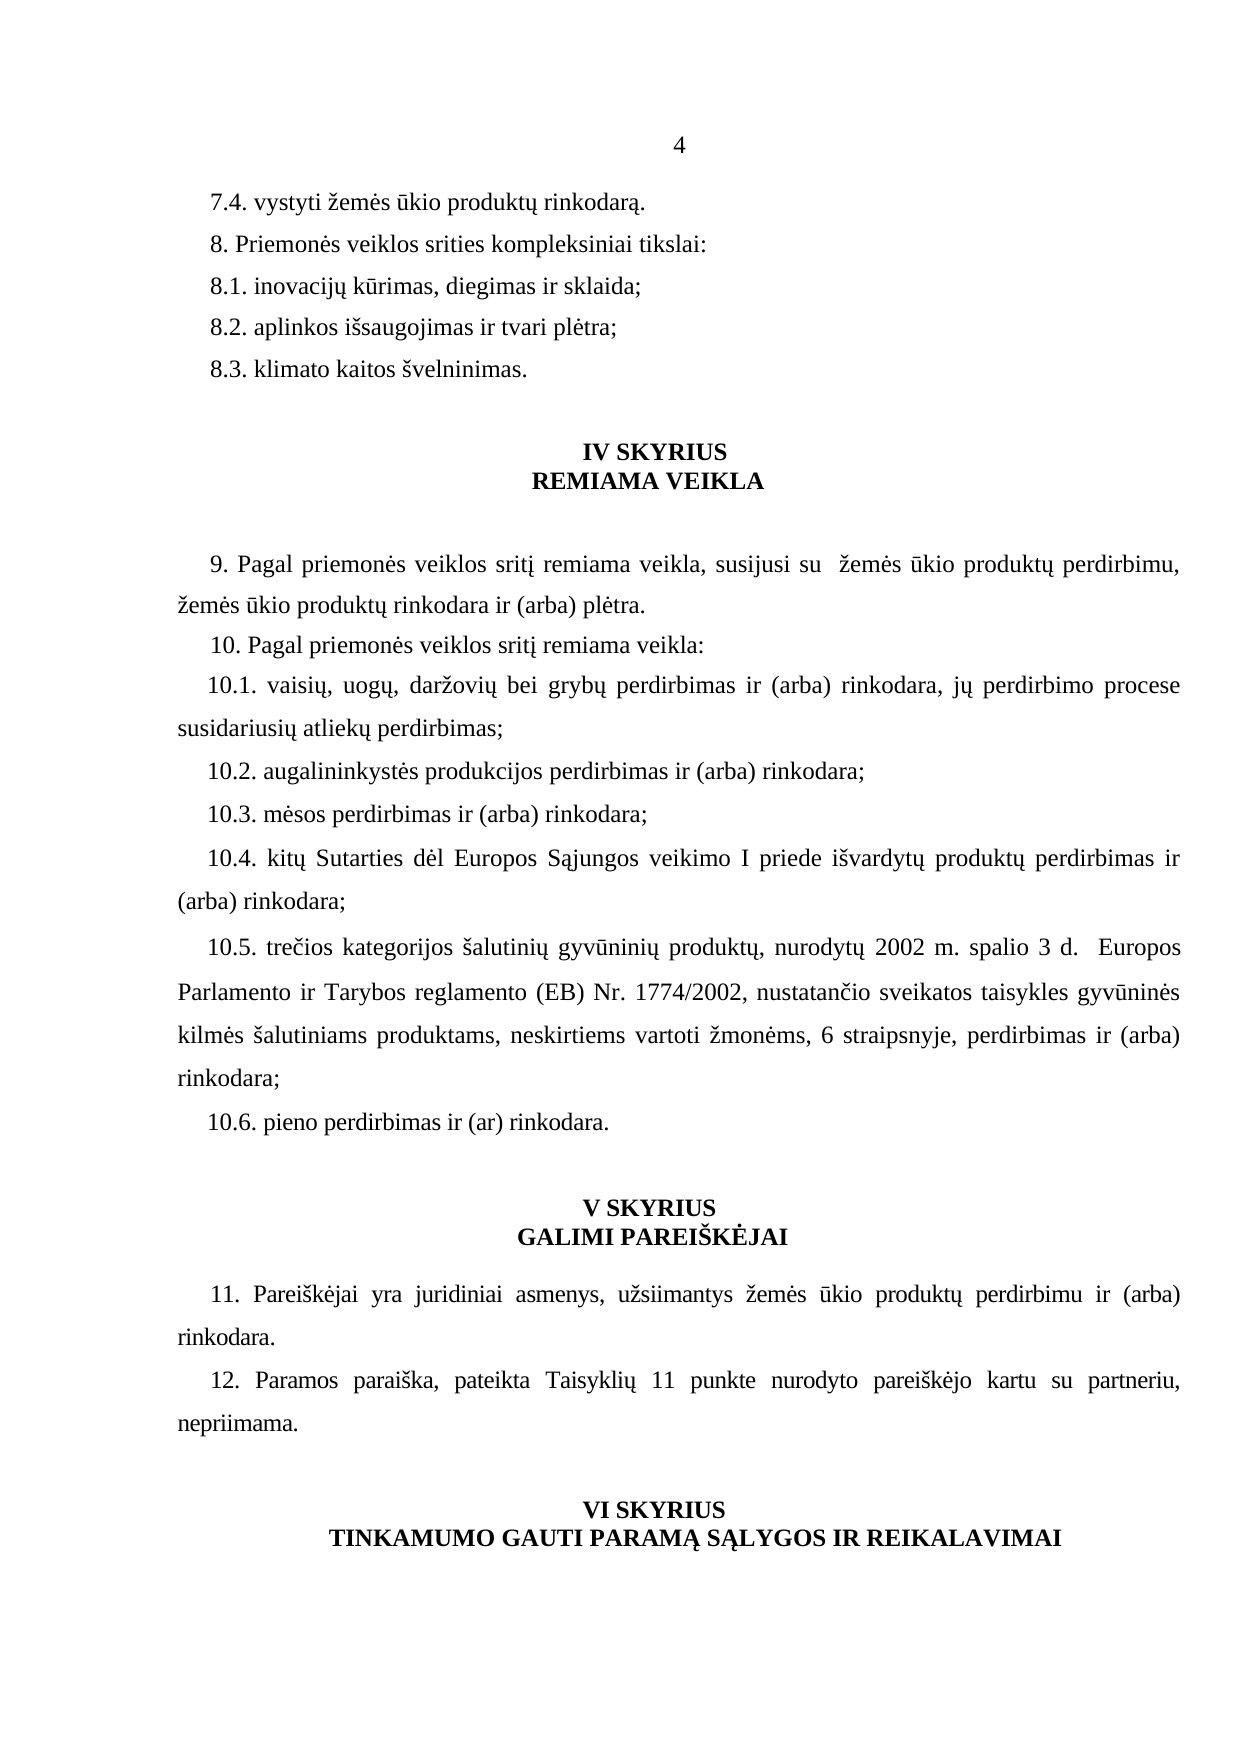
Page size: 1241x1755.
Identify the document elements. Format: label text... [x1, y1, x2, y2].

text 12. Paramos paraiška, pateikta Taisyklių 11 punkte nurodyto pareiškėjo kartu su partneriu, nepriimama. [177, 1365, 1181, 1437]
text IV SKYRIUS [582, 437, 1181, 466]
text 11. Pareiškėjai yra juridiniai asmenys, užsiimantys žemės ūkio produktų perdirbimu ir (arba) rinkodara. [177, 1279, 1181, 1351]
text 10.3. mėsos perdirbimas ir (arba) rinkodara; [177, 799, 1181, 828]
text VI SKYRIUS [447, 1495, 1181, 1523]
text 10.6. pieno perdirbimas ir (ar) rinkodara. [177, 1107, 1181, 1135]
text 10.4. kitų Sutarties dėl Europos Sąjungos veikimo I priede išvardytų produktų perdirbimas ir (arba) rinkodara; [177, 843, 1181, 914]
text 8.1. inovacijų kūrimas, diegimas ir sklaida; [177, 271, 1181, 299]
text TINKAMUMO GAUTI PARAMĄ SĄLYGOS IR REIKALAVIMAI [177, 1523, 1181, 1552]
text 8.2. aplinkos išsaugojimas ir tvari plėtra; [177, 312, 1181, 341]
text 10. Pagal priemonės veiklos sritį remiama veikla: [177, 630, 1181, 659]
text 9. Pagal priemonės veiklos sritį remiama veikla, susijusi su žemės ūkio produktų perdirbimu, žemės ūkio produktų rinkodara ir (arba) plėtra. [177, 549, 1181, 618]
text 8.3. klimato kaitos švelninimas. [177, 354, 1181, 383]
text 10.1. vaisių, uogų, daržovių bei grybų perdirbimas ir (arba) rinkodara, jų perdirbimo procese susidariusių atliekų perdirbimas; [177, 670, 1181, 742]
text 10.5. trečios kategorijos šalutinių gyvūninių produktų, nurodytų 2002 m. spalio 3 d. Europos Parlamento ir Tarybos reglamento (EB) Nr. 1774/2002, nustatančio sveikatos taisykles gyvūninės kilmės šalutiniams produktams, neskirtiems vartoti žmonėms, 6 straipsnyje, perdirbimas ir (arba) rinkodara; [177, 929, 1181, 1092]
text 8. Priemonės veiklos srities kompleksiniai tikslai: [177, 229, 1181, 258]
text REMIAMA VEIKLA [447, 466, 1181, 495]
text V SKYRIUS [447, 1193, 1181, 1222]
text 7.4. vystyti žemės ūkio produktų rinkodarą. [177, 187, 1181, 216]
text GALIMI PAREIŠKĖJAI [447, 1222, 1181, 1250]
text 10.2. augalininkystės produkcijos perdirbimas ir (arba) rinkodara; [177, 756, 1181, 785]
